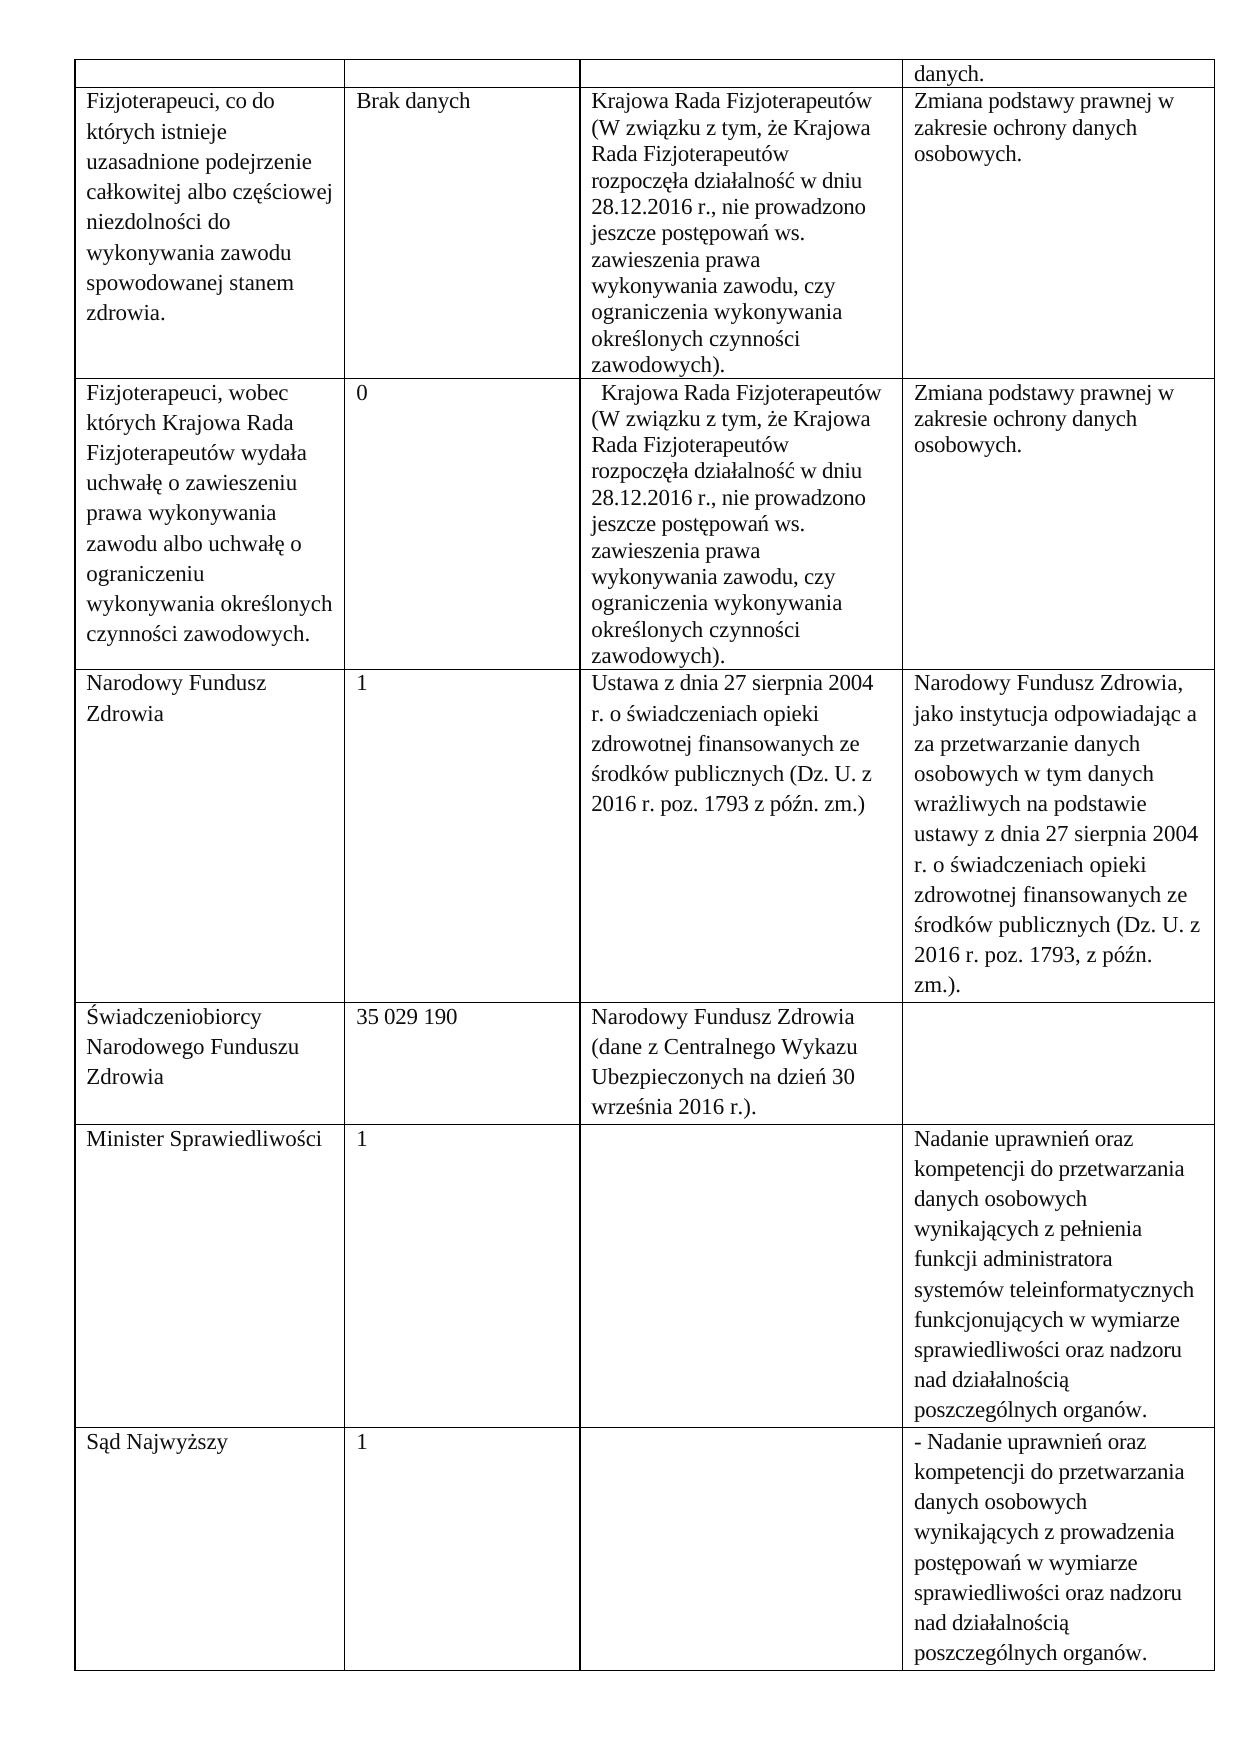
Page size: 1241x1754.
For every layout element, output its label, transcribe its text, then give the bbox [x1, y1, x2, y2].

table_cell Narodowy Fundusz Zdrowia, jako instytucja odpowiadając a za przetwarzanie danych osobowych w tym danych wrażliwych na podstawie ustawy z dnia 27 sierpnia 2004 r. o świadczeniach opieki zdrowotnej finansowanych ze środków publicznych (Dz. U. z 2016 r. poz. 1793, z późn. zm.). [903, 670, 1214, 1002]
table_cell Krajowa Rada Fizjoterapeutów (W związku z tym, że Krajowa Rada Fizjoterapeutów rozpoczęła działalność w dniu 28.12.2016 r., nie prowadzono jeszcze postępowań ws. zawieszenia prawa wykonywania zawodu, czy ograniczenia wykonywania określonych czynności zawodowych). [581, 379, 902, 668]
table_cell 1 [345, 1428, 579, 1669]
table_cell Zmiana podstawy prawnej w zakresie ochrony danych osobowych. [903, 379, 1214, 668]
table_cell 0 [345, 379, 579, 668]
table_cell Fizjoterapeuci, co do których istnieje uzasadnione podejrzenie całkowitej albo częściowej niezdolności do wykonywania zawodu spowodowanej stanem zdrowia. [76, 88, 344, 377]
table_cell Zmiana podstawy prawnej w zakresie ochrony danych osobowych. [903, 88, 1214, 377]
table_cell Narodowy Fundusz Zdrowia (dane z Centralnego Wykazu Ubezpieczonych na dzień 30 września 2016 r.). [581, 1003, 902, 1124]
table_cell Brak danych [345, 88, 579, 377]
table_cell Fizjoterapeuci, wobec których Krajowa Rada Fizjoterapeutów wydała uchwałę o zawieszeniu prawa wykonywania zawodu albo uchwałę o ograniczeniu wykonywania określonych czynności zawodowych. [76, 379, 344, 668]
table_cell 1 [345, 1125, 579, 1427]
table_cell 1 [345, 670, 579, 1002]
table_cell Nadanie uprawnień oraz kompetencji do przetwarzania danych osobowych wynikających z pełnienia funkcji administratora systemów teleinformatycznych funkcjonujących w wymiarze sprawiedliwości oraz nadzoru nad działalnością poszczególnych organów. [903, 1125, 1214, 1427]
table_cell Ustawa z dnia 27 sierpnia 2004 r. o świadczeniach opieki zdrowotnej finansowanych ze środków publicznych (Dz. U. z 2016 r. poz. 1793 z późn. zm.) [581, 670, 902, 1002]
table_cell [581, 1428, 902, 1669]
table_cell Świadczeniobiorcy Narodowego Funduszu Zdrowia [76, 1003, 344, 1124]
table_cell - Nadanie uprawnień oraz kompetencji do przetwarzania danych osobowych wynikających z prowadzenia postępowań w wymiarze sprawiedliwości oraz nadzoru nad działalnością poszczególnych organów. [903, 1428, 1214, 1669]
table_cell Narodowy Fundusz Zdrowia [76, 670, 344, 1002]
table_cell [581, 60, 902, 87]
table_cell [903, 1003, 1214, 1124]
table_cell Krajowa Rada Fizjoterapeutów (W związku z tym, że Krajowa Rada Fizjoterapeutów rozpoczęła działalność w dniu 28.12.2016 r., nie prowadzono jeszcze postępowań ws. zawieszenia prawa wykonywania zawodu, czy ograniczenia wykonywania określonych czynności zawodowych). [581, 88, 902, 377]
table_cell [581, 1125, 902, 1427]
table_cell Minister Sprawiedliwości [76, 1125, 344, 1427]
table_cell Sąd Najwyższy [76, 1428, 344, 1669]
table_cell 35 029 190 [345, 1003, 579, 1124]
table_cell [76, 60, 344, 87]
table_cell danych. [903, 60, 1214, 87]
table_cell [345, 60, 579, 87]
